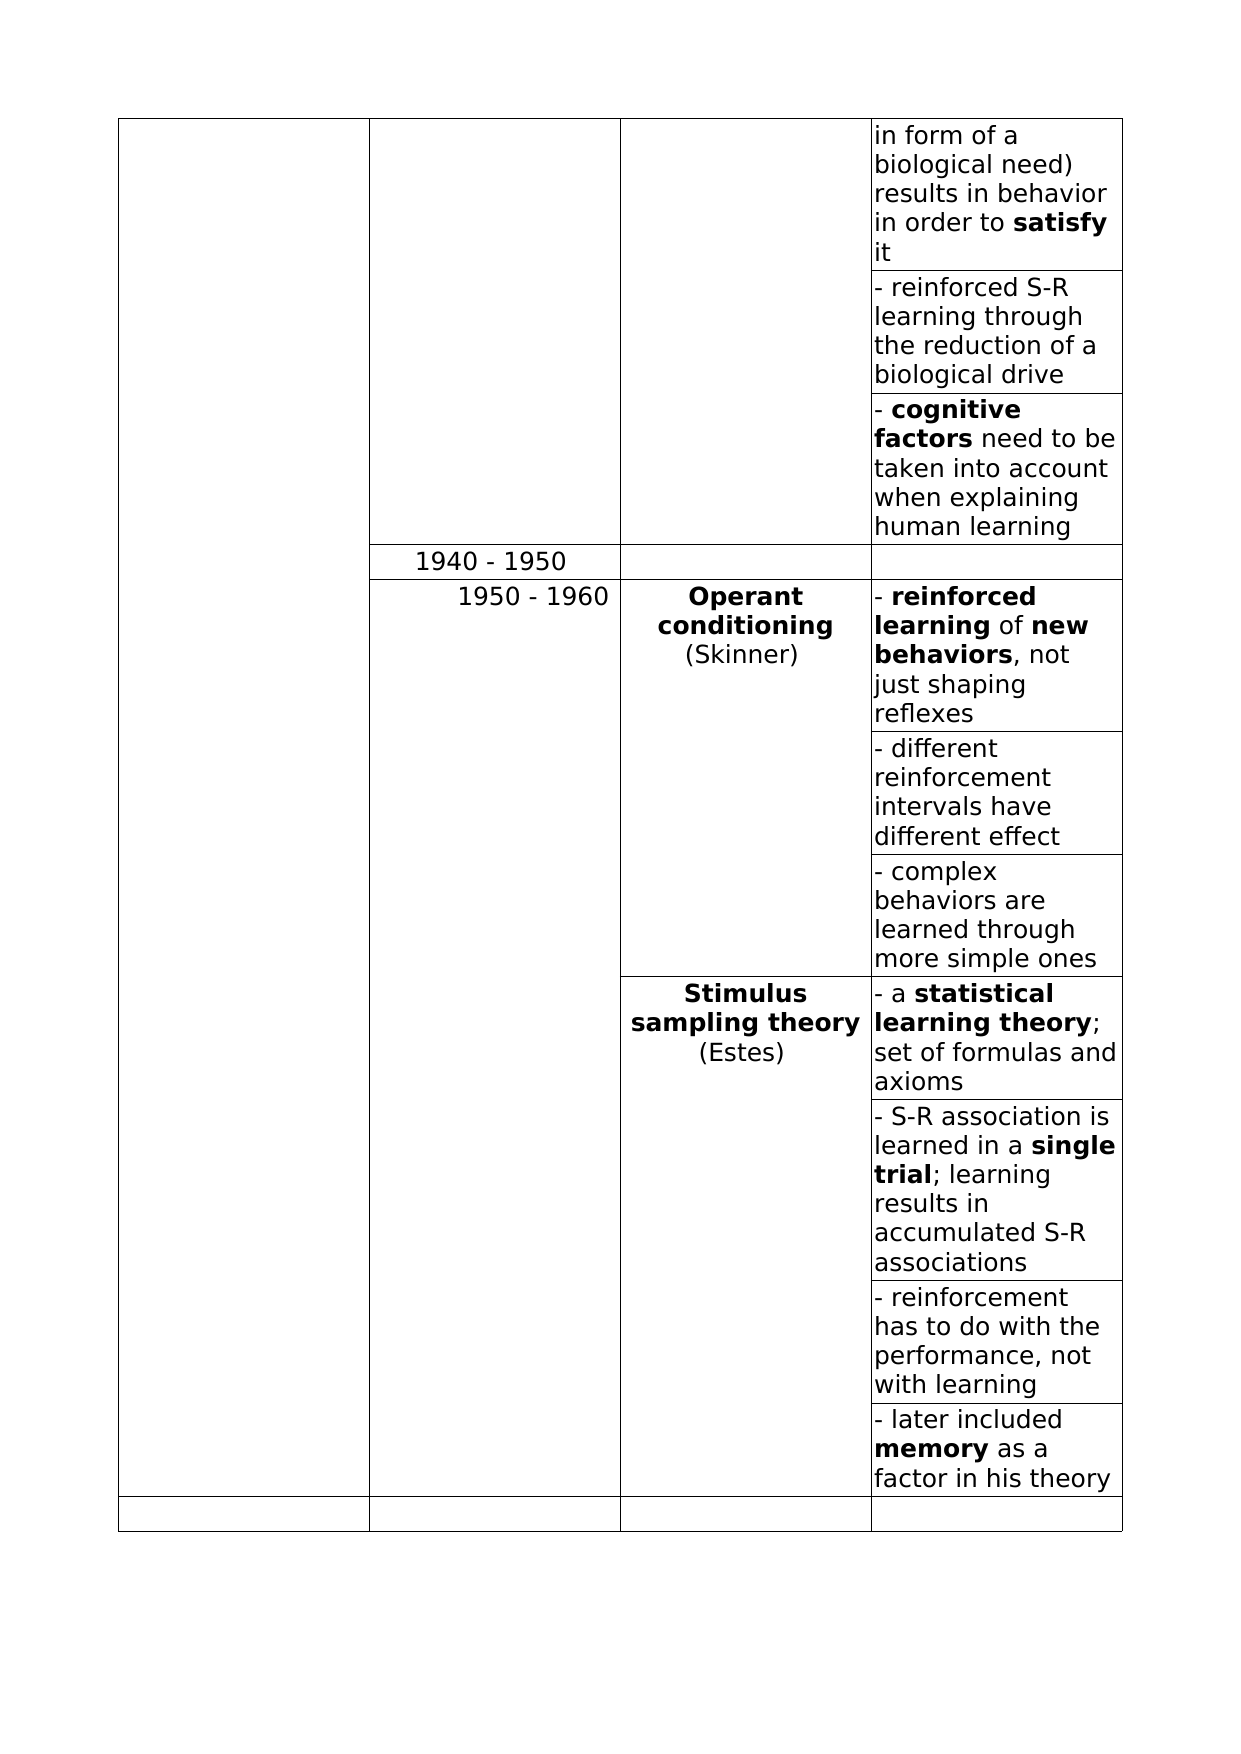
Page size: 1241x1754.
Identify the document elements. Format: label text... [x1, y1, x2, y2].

table_cell 1940 - 1950 [370, 545, 620, 579]
table_cell [119, 119, 369, 1496]
table_cell - reinforcement has to do with the performance, not with learning [872, 1281, 1122, 1402]
table_cell Stimulus sampling theory (Estes) [621, 977, 871, 1496]
table_cell 1950 - 1960 [370, 580, 620, 1496]
table_cell [872, 1497, 1122, 1531]
table_cell [872, 545, 1122, 579]
table_cell - complex behaviors are learned through more simple ones [872, 855, 1122, 976]
table_cell - different reinforcement intervals have different effect [872, 732, 1122, 854]
table_cell [621, 1497, 871, 1531]
table_cell [621, 545, 871, 579]
table_cell - reinforced learning of new behaviors, not just shaping reflexes [872, 580, 1122, 731]
table_cell [370, 119, 620, 544]
table_cell Operant conditioning (Skinner) [621, 580, 871, 976]
table_cell - cognitive factors need to be taken into account when explaining human learning [872, 394, 1122, 544]
table_cell [370, 1497, 620, 1531]
table_cell [119, 1497, 369, 1531]
table_cell - S-R association is learned in a single trial; learning results in accumulated S-R associations [872, 1100, 1122, 1280]
table_cell in form of a biological need) results in behavior in order to satisfy it [872, 119, 1122, 270]
table_cell - reinforced S-R learning through the reduction of a biological drive [872, 271, 1122, 392]
table_cell - a statistical learning theory; set of formulas and axioms [872, 977, 1122, 1099]
table_cell - later included memory as a factor in his theory [872, 1404, 1122, 1496]
table_cell [621, 119, 871, 544]
